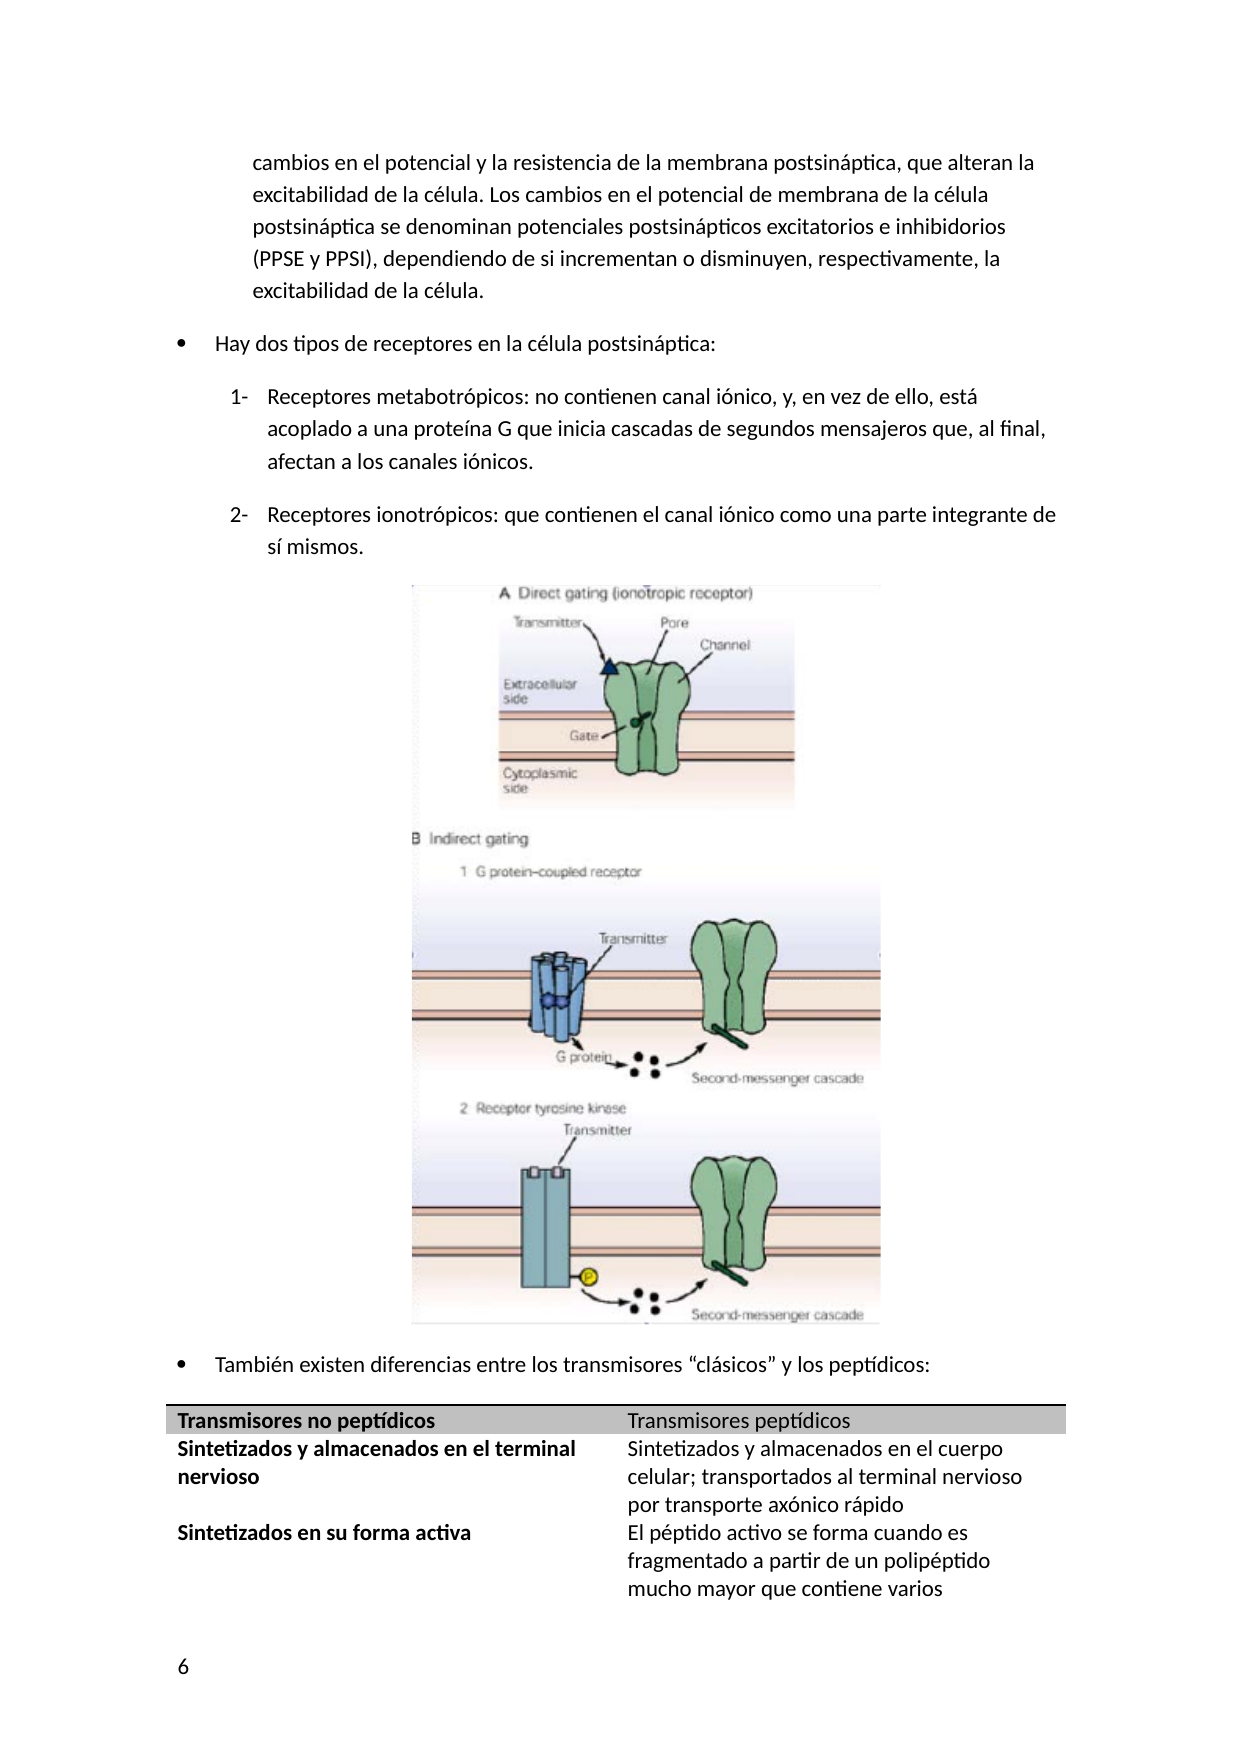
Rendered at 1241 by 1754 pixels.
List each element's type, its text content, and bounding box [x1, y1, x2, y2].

table_header Transmisores peptídicos [616, 1406, 1066, 1434]
table_cell Sintetizados en su forma activa [166, 1518, 616, 1602]
picture [411, 585, 881, 1326]
list Receptores metabotrópicos: no contienen canal iónico, y, en vez de ello, está acoplado a una proteína G que inicia cascadas de segundos mensajeros que, al final, afectan a los canales iónicos. [229, 382, 1063, 475]
list Hay dos tipos de receptores en la célula postsináptica: [177, 329, 1063, 357]
table_cell Sintetizados y almacenados en el cuerpo celular; transportados al terminal nervioso por transporte axónico rápido [616, 1434, 1066, 1518]
list También existen diferencias entre los transmisores “clásicos” y los peptídicos: [177, 1351, 1063, 1379]
table_header Transmisores no peptídicos [166, 1406, 616, 1434]
list cambios en el potencial y la resistencia de la membrana postsináptica, que alteran la excitabilidad de la célula. Los cambios en el potencial de membrana de la célula postsináptica se denominan potenciales postsinápticos excitatorios e inhibidorios (PPSE y PPSI), dependiendo de si incrementan o disminuyen, respectivamente, la excitabilidad de la célula. [215, 148, 1063, 304]
list Receptores ionotrópicos: que contienen el canal iónico como una parte integrante de sí mismos. [229, 500, 1063, 560]
table_cell El péptido activo se forma cuando es fragmentado a partir de un polipéptido mucho mayor que contiene varios [616, 1518, 1066, 1602]
table_cell Sintetizados y almacenados en el terminal nervioso [166, 1434, 616, 1518]
